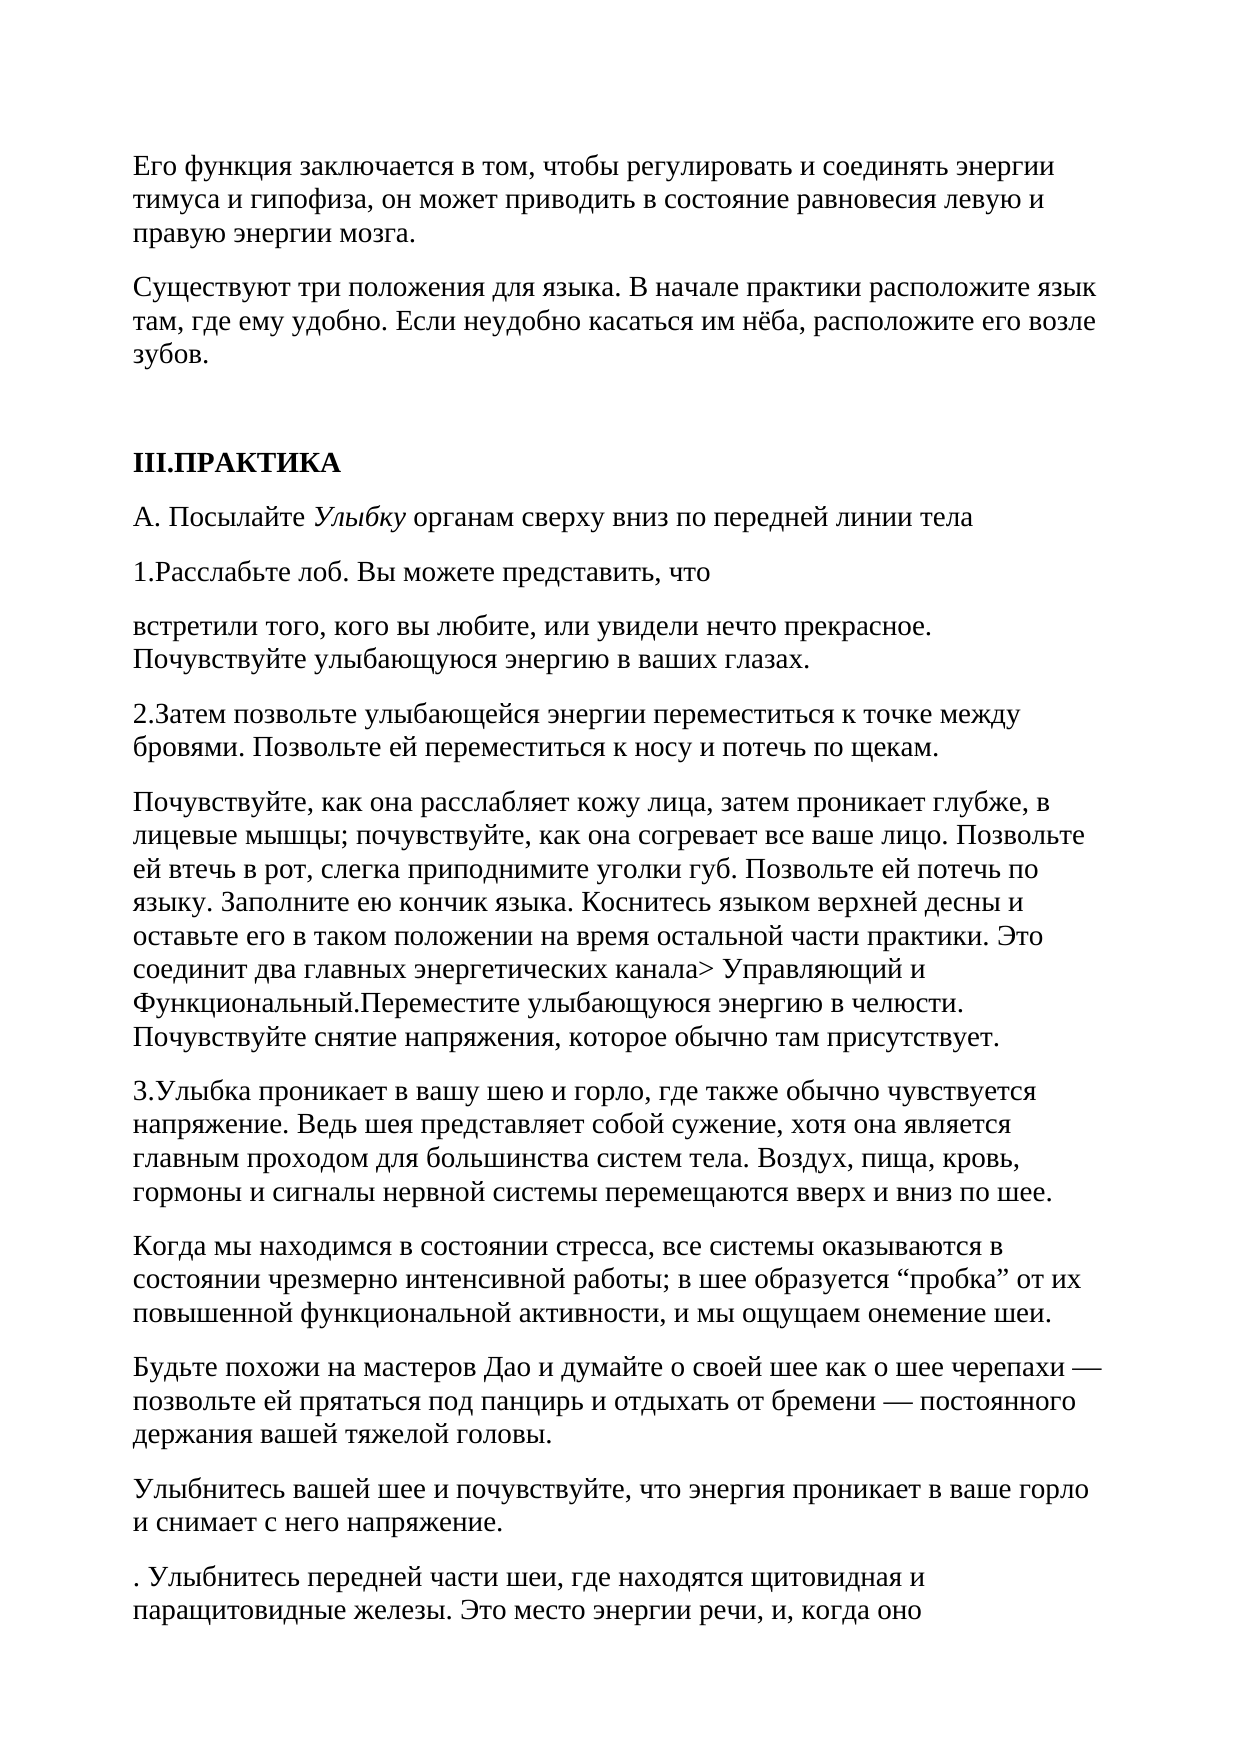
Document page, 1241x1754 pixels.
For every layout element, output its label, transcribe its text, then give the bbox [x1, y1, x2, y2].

text Когда мы находимся в состоянии стресса, все системы оказываются в состоянии чрезмерно интенсивной работы; в шее образуется “пробка” от их повышенной функциональной активности, и мы ощущаем онемение шеи. [133, 1228, 1107, 1329]
text Почувствуйте, как она расслабляет кожу лица, затем проникает глубже, в лицевые мышцы; почувствуйте, как она согревает все ваше лицо. Позвольте ей втечь в рот, слегка приподнимите уголки губ. Позвольте ей потечь по языку. Заполните ею кончик языка. Коснитесь языком верхней десны и оставьте его в таком положении на время остальной части практики. Это соединит два главных энергетических канала> Управляющий и Функциональный.Переместите улыбающуюся энергию в челюсти. Почувствуйте снятие напряжения, которое обычно там присутствует. [133, 784, 1107, 1052]
text 2.Затем позвольте улыбающейся энергии переместиться к точке между бровями. Позвольте ей переместиться к носу и потечь по щекам. [133, 696, 1107, 763]
text 1.Расслабьте лоб. Вы можете представить, что [133, 554, 1107, 587]
text А. Посылайте Улыбку органам сверху вниз по передней линии тела [133, 499, 1107, 533]
text 3.Улыбка проникает в вашу шею и горло, где также обычно чувствуется напряжение. Ведь шея представляет собой сужение, хотя она является главным проходом для большинства систем тела. Воздух, пища, кровь, гормоны и сигналы нервной системы перемещаются вверх и вниз по шее. [133, 1073, 1107, 1207]
text Улыбнитесь вашей шее и почувствуйте, что энергия проникает в ваше горло и снимает с него напряжение. [133, 1471, 1107, 1538]
text . Улыбнитесь передней части шеи, где находятся щитовидная и паращитовидные железы. Это место энергии речи, и, когда оно [133, 1559, 1107, 1626]
text Будьте похожи на мастеров Дао и думайте о своей шее как о шее черепахи — позвольте ей прятаться под панцирь и отдыхать от бремени — постоянного держания вашей тяжелой головы. [133, 1349, 1107, 1450]
text встретили того, кого вы любите, или увидели нечто прекрасное. Почувствуйте улыбающуюся энергию в ваших глазах. [133, 608, 1107, 675]
text Его функция заключается в том, чтобы регулировать и соединять энергии тимуса и гипофиза, он может приводить в состояние равновесия левую и правую энергии мозга. [133, 148, 1107, 248]
text III.ПРАКТИКА [133, 445, 1107, 478]
text Существуют три положения для языка. В начале практики расположите язык там, где ему удобно. Если неудобно касаться им нёба, расположите его возле зубов. [133, 269, 1107, 370]
